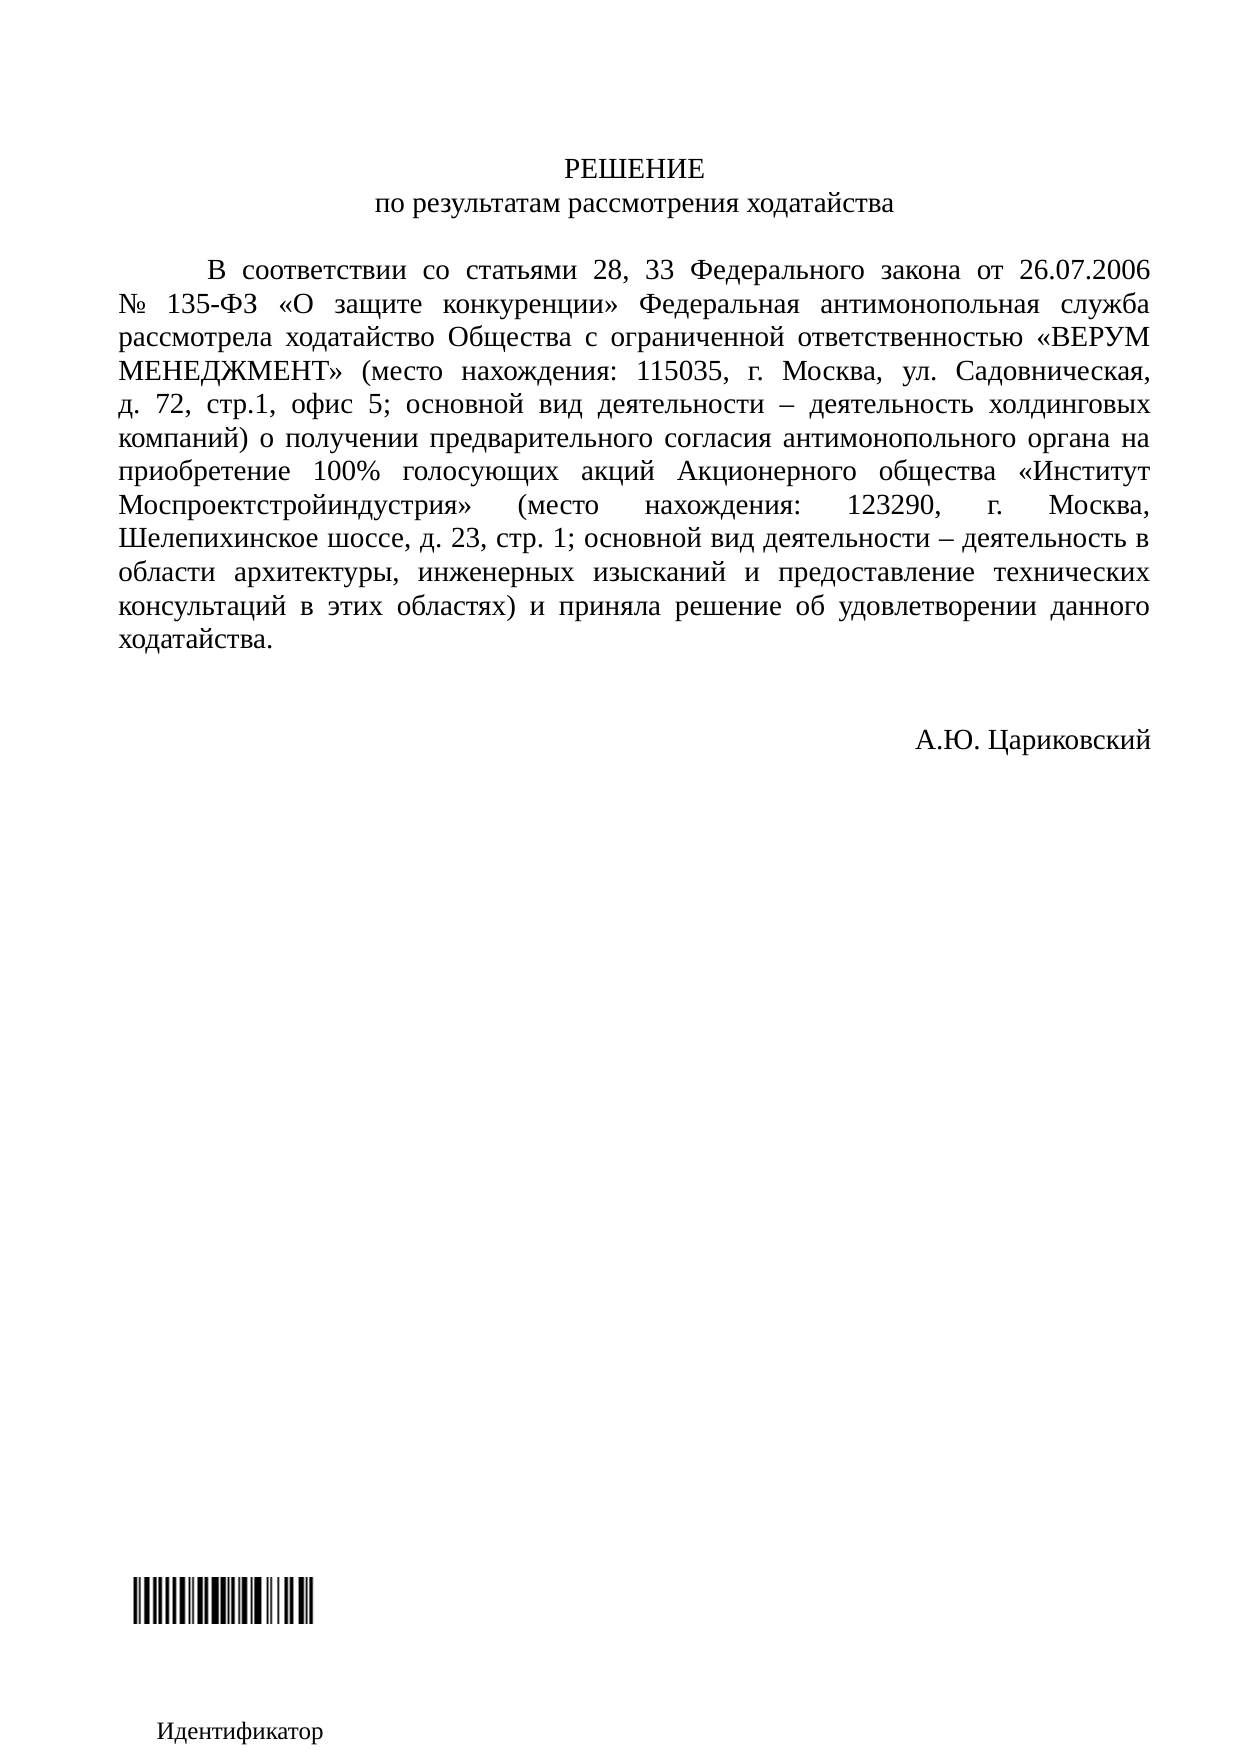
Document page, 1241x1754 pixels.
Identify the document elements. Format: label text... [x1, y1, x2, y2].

subtitle А.Ю. Цариковский [868, 722, 1151, 755]
text по результатам рассмотрения ходатайства [118, 185, 1151, 219]
text РЕШЕНИЕ [118, 152, 1151, 185]
text В соответствии со статьями 28, 33 Федерального закона от 26.07.2006 № 135-ФЗ «О защите конкуренции» Федеральная антимонопольная служба рассмотрела ходатайство Общества с ограниченной ответственностью «ВЕРУМ МЕНЕДЖМЕНТ» (место нахождения: 115035, г. Москва, ул. Садовническая, д. 72, стр.1, офис 5; основной вид деятельности – деятельность холдинговых компаний) о получении предварительного согласия антимонопольного органа на приобретение 100% голосующих акций Акционерного общества «Институт Моспроектстройиндустрия» (место нахождения: 123290, г. Москва, Шелепихинское шоссе, д. 23, стр. 1; основной вид деятельности – деятельность в области архитектуры, инженерных изысканий и предоставление технических консультаций в этих областях) и приняла решение об удовлетворении данного ходатайства. [118, 252, 1151, 655]
picture [118, 1577, 331, 1624]
